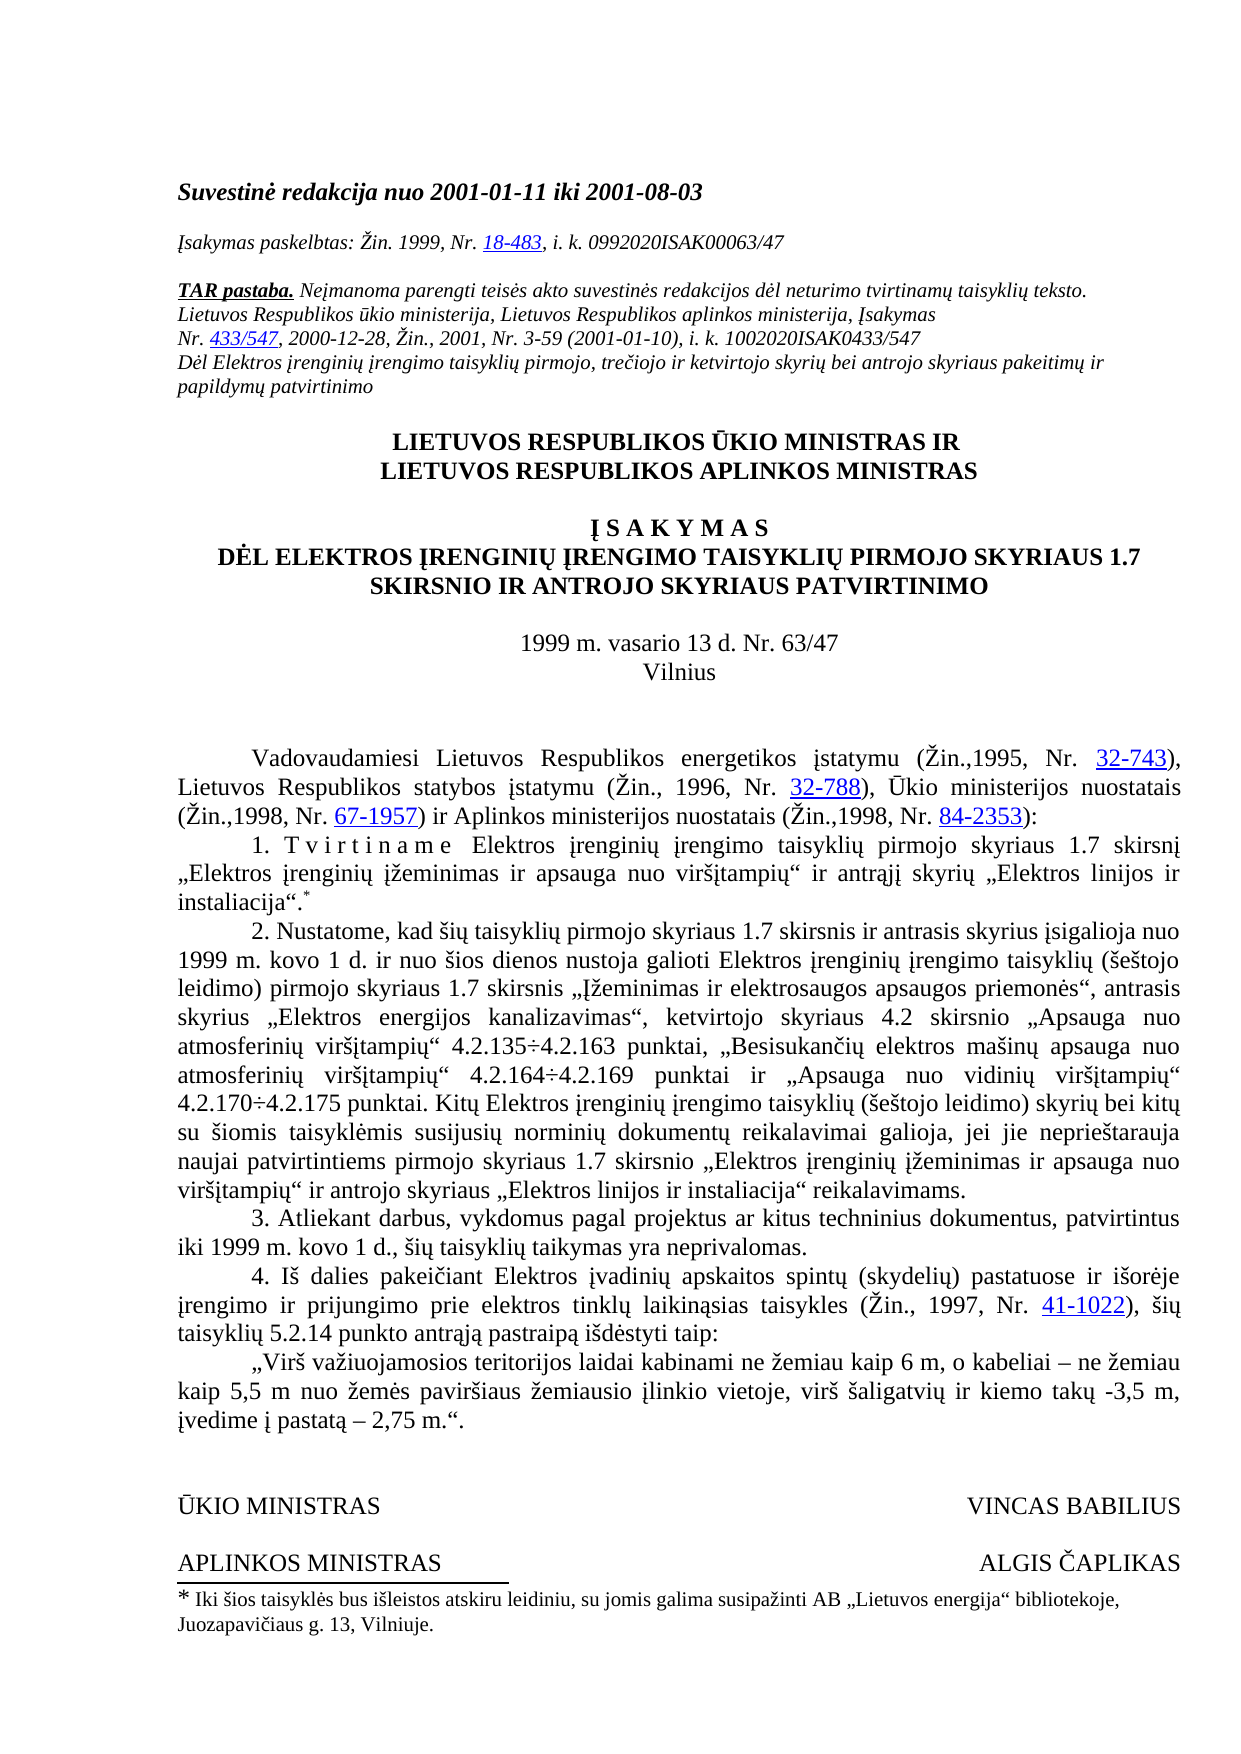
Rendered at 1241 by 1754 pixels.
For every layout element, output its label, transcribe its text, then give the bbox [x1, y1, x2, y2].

text Įsakymas paskelbtas: Žin. 1999, Nr. 18-483, i. k. 0992020ISAK00063/47 [177, 230, 1181, 254]
text 1999 m. vasario 13 d. Nr. 63/47 [177, 628, 1181, 657]
text ŪKIO MINISTRAS VINCAS BABILIUS [177, 1491, 1181, 1520]
text Vilnius [177, 657, 1181, 686]
text APLINKOS MINISTRAS ALGIS ČAPLIKAS [177, 1548, 1181, 1577]
text Į S A K Y M A S [177, 513, 1181, 542]
text DĖL ELEKTROS ĮRENGINIŲ ĮRENGIMO TAISYKLIŲ PIRMOJO SKYRIAUS 1.7 SKIRSNIO IR ANTROJO SKYRIAUS PATVIRTINIMO [177, 542, 1181, 600]
text Nr. 433/547, 2000-12-28, Žin., 2001, Nr. 3-59 (2001-01-10), i. k. 1002020ISAK0433/547 [177, 326, 1181, 350]
text 1. Tvirtiname Elektros įrenginių įrengimo taisyklių pirmojo skyriaus 1.7 skirsnį „Elektros įrenginių įžeminimas ir apsauga nuo viršįtampių“ ir antrąjį skyrių „Elektros linijos ir instaliacija“. [177, 830, 1181, 916]
text Lietuvos Respublikos ūkio ministerija, Lietuvos Respublikos aplinkos ministerija, Įsakymas [177, 302, 1181, 326]
text „Virš važiuojamosios teritorijos laidai kabinami ne žemiau kaip 6 m, o kabeliai – ne žemiau kaip 5,5 m nuo žemės paviršiaus žemiausio įlinkio vietoje, virš šaligatvių ir kiemo takų -3,5 m, įvedime į pastatą – 2,75 m.“. [177, 1347, 1181, 1433]
text Dėl Elektros įrenginių įrengimo taisyklių pirmojo, trečiojo ir ketvirtojo skyrių bei antrojo skyriaus pakeitimų ir papildymų patvirtinimo [177, 350, 1181, 398]
text Suvestinė redakcija nuo 2001-01-11 iki 2001-08-03 [177, 177, 1181, 206]
text TAR pastaba. Neįmanoma parengti teisės akto suvestinės redakcijos dėl neturimo tvirtinamų taisyklių teksto. [177, 278, 1181, 302]
text 4. Iš dalies pakeičiant Elektros įvadinių apskaitos spintų (skydelių) pastatuose ir išorėje įrengimo ir prijungimo prie elektros tinklų laikinąsias taisykles (Žin., 1997, Nr. 41-1022), šių taisyklių 5.2.14 punkto antrąją pastraipą išdėstyti taip: [177, 1261, 1181, 1347]
text LIETUVOS RESPUBLIKOS APLINKOS MINISTRAS [177, 456, 1181, 485]
text 3. Atliekant darbus, vykdomus pagal projektus ar kitus techninius dokumentus, patvirtintus iki 1999 m. kovo 1 d., šių taisyklių taikymas yra neprivalomas. [177, 1203, 1181, 1261]
text Iki šios taisyklės bus išleistos atskiru leidiniu, su jomis galima susipažinti AB „Lietuvos energija“ bibliotekoje, Juozapavičiaus g. 13, Vilniuje. [177, 1583, 1181, 1636]
text Vadovaudamiesi Lietuvos Respublikos energetikos įstatymu (Žin.,1995, Nr. 32-743), Lietuvos Respublikos statybos įstatymu (Žin., 1996, Nr. 32-788), Ūkio ministerijos nuostatais (Žin.,1998, Nr. 67-1957) ir Aplinkos ministerijos nuostatais (Žin.,1998, Nr. 84-2353): [177, 743, 1181, 830]
text LIETUVOS RESPUBLIKOS ŪKIO MINISTRAS IR [177, 427, 1181, 456]
text 2. Nustatome, kad šių taisyklių pirmojo skyriaus 1.7 skirsnis ir antrasis skyrius įsigalioja nuo 1999 m. kovo 1 d. ir nuo šios dienos nustoja galioti Elektros įrenginių įrengimo taisyklių (šeštojo leidimo) pirmojo skyriaus 1.7 skirsnis „Įžeminimas ir elektrosaugos apsaugos priemonės“, antrasis skyrius „Elektros energijos kanalizavimas“, ketvirtojo skyriaus 4.2 skirsnio „Apsauga nuo atmosferinių viršįtampių“ 4.2.135÷4.2.163 punktai, „Besisukančių elektros mašinų apsauga nuo atmosferinių viršįtampių“ 4.2.164÷4.2.169 punktai ir „Apsauga nuo vidinių viršįtampių“ 4.2.170÷4.2.175 punktai. Kitų Elektros įrenginių įrengimo taisyklių (šeštojo leidimo) skyrių bei kitų su šiomis taisyklėmis susijusių norminių dokumentų reikalavimai galioja, jei jie neprieštarauja naujai patvirtintiems pirmojo skyriaus 1.7 skirsnio „Elektros įrenginių įžeminimas ir apsauga nuo viršįtampių“ ir antrojo skyriaus „Elektros linijos ir instaliacija“ reikalavimams. [177, 916, 1181, 1203]
